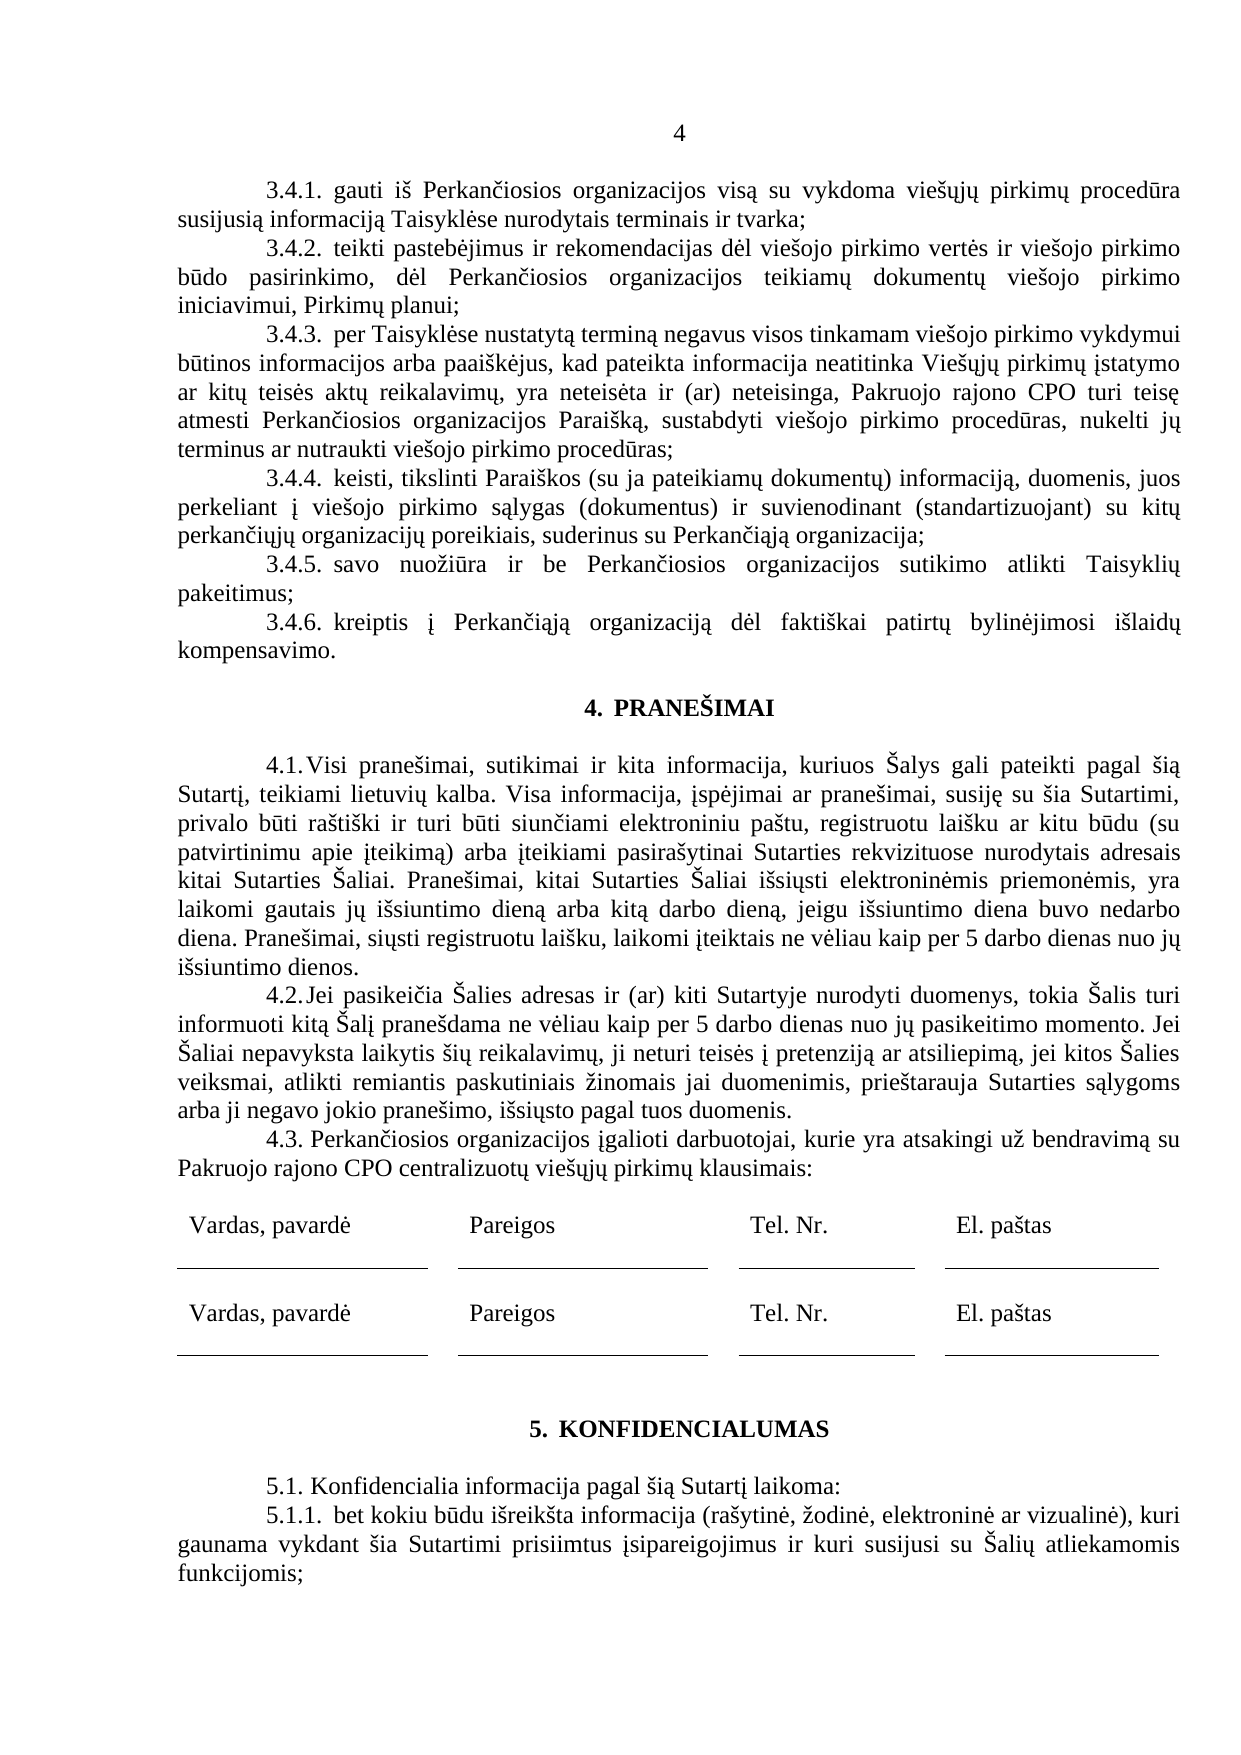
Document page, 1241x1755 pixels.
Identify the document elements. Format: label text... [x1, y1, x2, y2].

text 5.1. Konfidencialia informacija pagal šią Sutartį laikoma: [177, 1471, 1182, 1500]
table_cell [915, 1327, 944, 1355]
table_cell [945, 1239, 1159, 1268]
table_cell [915, 1268, 944, 1298]
table_cell [177, 1239, 428, 1268]
text 3.4.4. keisti, tikslinti Paraiškos (su ja pateikiamų dokumentų) informaciją, duomenis, juos perkeliant į viešojo pirkimo sąlygas (dokumentus) ir suvienodinant (standartizuojant) su kitų perkančiųjų organizacijų poreikiais, suderinus su Perkančiąją organizacija; [177, 463, 1182, 549]
table_cell Pareigos [458, 1298, 708, 1327]
table_cell [428, 1298, 458, 1327]
table_header [915, 1211, 944, 1239]
text 5. KONFIDENCIALUMAS [177, 1414, 1182, 1443]
text 3.4.1. gauti iš Perkančiosios organizacijos visą su vykdoma viešųjų pirkimų procedūra susijusią informaciją Taisyklėse nurodytais terminais ir tvarka; [177, 176, 1182, 233]
table_header El. paštas [945, 1211, 1159, 1239]
table_cell Vardas, pavardė [177, 1298, 428, 1327]
text 3.4.2. teikti pastebėjimus ir rekomendacijas dėl viešojo pirkimo vertės ir viešojo pirkimo būdo pasirinkimo, dėl Perkančiosios organizacijos teikiamų dokumentų viešojo pirkimo iniciavimui, Pirkimų planui; [177, 233, 1182, 319]
table_cell [428, 1268, 458, 1298]
table_cell [708, 1268, 738, 1298]
table_header Pareigos [458, 1211, 708, 1239]
table_cell [945, 1327, 1159, 1355]
text 3.4.5. savo nuožiūra ir be Perkančiosios organizacijos sutikimo atlikti Taisyklių pakeitimus; [177, 549, 1182, 607]
text 3.4.6. kreiptis į Perkančiąją organizaciją dėl faktiškai patirtų bylinėjimosi išlaidų kompensavimo. [177, 607, 1182, 664]
table_cell [739, 1327, 915, 1355]
table_cell [177, 1327, 428, 1355]
table_cell [945, 1269, 1159, 1298]
table_header Vardas, pavardė [177, 1211, 428, 1239]
table_cell [708, 1239, 738, 1268]
table_cell [739, 1269, 915, 1298]
table_cell El. paštas [945, 1298, 1159, 1327]
table_header [428, 1211, 458, 1239]
table_cell [458, 1327, 708, 1355]
table_cell Tel. Nr. [739, 1298, 915, 1327]
text 4.1. Visi pranešimai, sutikimai ir kita informacija, kuriuos Šalys gali pateikti pagal šią Sutartį, teikiami lietuvių kalba. Visa informacija, įspėjimai ar pranešimai, susiję su šia Sutartimi, privalo būti raštiški ir turi būti siunčiami elektroniniu paštu, registruotu laišku ar kitu būdu (su patvirtinimu apie įteikimą) arba įteikiami pasirašytinai Sutarties rekvizituose nurodytais adresais kitai Sutarties Šaliai. Pranešimai, kitai Sutarties Šaliai išsiųsti elektroninėmis priemonėmis, yra laikomi gautais jų išsiuntimo dieną arba kitą darbo dieną, jeigu išsiuntimo diena buvo nedarbo diena. Pranešimai, siųsti registruotu laišku, laikomi įteiktais ne vėliau kaip per 5 darbo dienas nuo jų išsiuntimo dienos. [177, 751, 1181, 981]
table_cell [428, 1239, 458, 1268]
table_cell [458, 1239, 708, 1268]
text 4.3. Perkančiosios organizacijos įgalioti darbuotojai, kurie yra atsakingi už bendravimą su Pakruojo rajono CPO centralizuotų viešųjų pirkimų klausimais: [177, 1124, 1182, 1182]
text 5.1.1. bet kokiu būdu išreikšta informacija (rašytinė, žodinė, elektroninė ar vizualinė), kuri gaunama vykdant šia Sutartimi prisiimtus įsipareigojimus ir kuri susijusi su Šalių atliekamomis funkcijomis; [177, 1500, 1182, 1586]
table_cell [428, 1327, 458, 1355]
table_cell [708, 1298, 738, 1327]
table_cell [739, 1239, 915, 1268]
table_cell [915, 1239, 944, 1268]
table_cell [177, 1269, 428, 1298]
text 4.2. Jei pasikeičia Šalies adresas ir (ar) kiti Sutartyje nurodyti duomenys, tokia Šalis turi informuoti kitą Šalį pranešdama ne vėliau kaip per 5 darbo dienas nuo jų pasikeitimo momento. Jei Šaliai nepavyksta laikytis šių reikalavimų, ji neturi teisės į pretenziją ar atsiliepimą, jei kitos Šalies veiksmai, atlikti remiantis paskutiniais žinomais jai duomenimis, prieštarauja Sutarties sąlygoms arba ji negavo jokio pranešimo, išsiųsto pagal tuos duomenis. [177, 981, 1181, 1124]
table_cell [915, 1298, 944, 1327]
table_cell [458, 1269, 708, 1298]
text 4. PRANEŠIMAI [177, 693, 1182, 722]
table_header Tel. Nr. [739, 1211, 915, 1239]
table_cell [708, 1327, 738, 1355]
table_header [708, 1211, 738, 1239]
text 3.4.3. per Taisyklėse nustatytą terminą negavus visos tinkamam viešojo pirkimo vykdymui būtinos informacijos arba paaiškėjus, kad pateikta informacija neatitinka Viešųjų pirkimų įstatymo ar kitų teisės aktų reikalavimų, yra neteisėta ir (ar) neteisinga, Pakruojo rajono CPO turi teisę atmesti Perkančiosios organizacijos Paraišką, sustabdyti viešojo pirkimo procedūras, nukelti jų terminus ar nutraukti viešojo pirkimo procedūras; [177, 319, 1182, 463]
